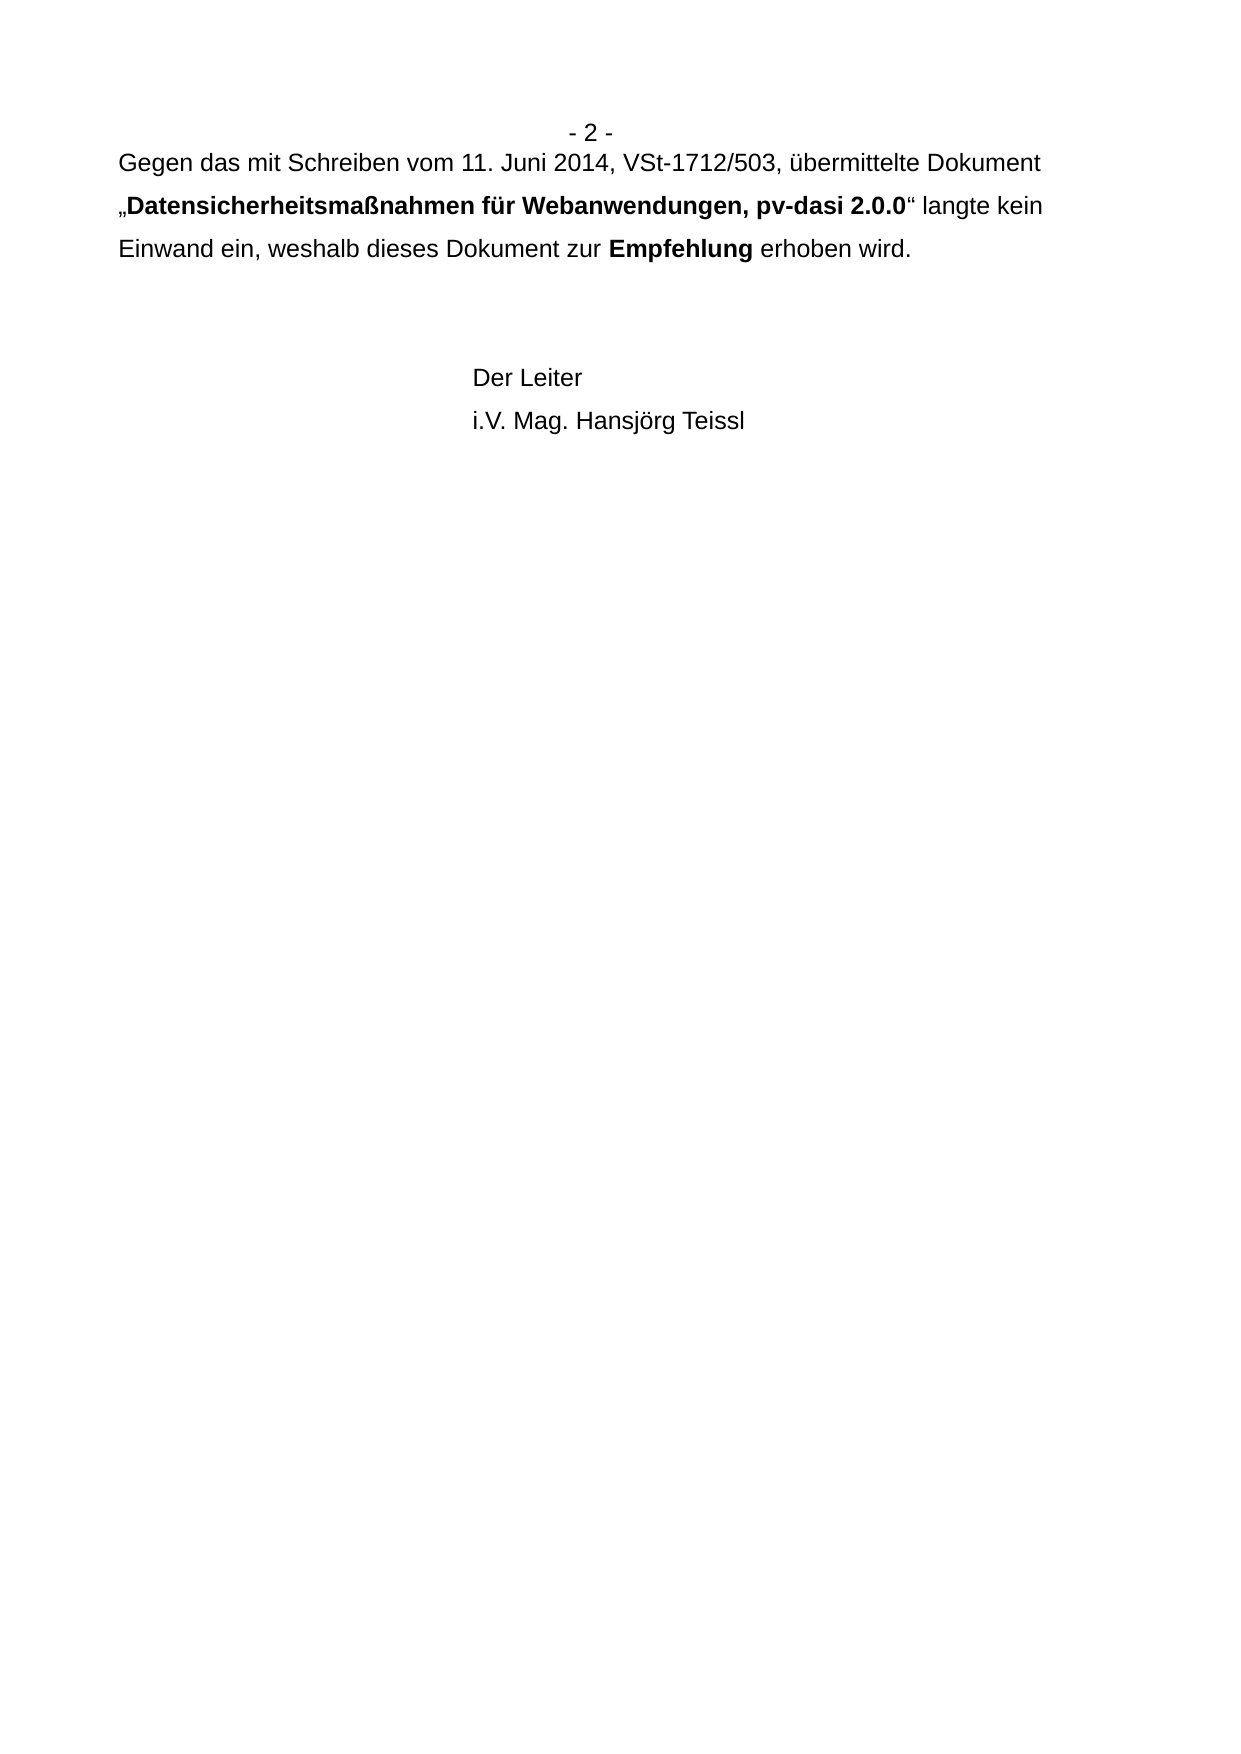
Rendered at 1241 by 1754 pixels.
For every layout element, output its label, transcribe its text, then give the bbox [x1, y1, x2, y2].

text Gegen das mit Schreiben vom 11. Juni 2014, VSt-1712/503, übermittelte Dokument „Datensicherheitsmaßnahmen für Webanwendungen, pv-dasi 2.0.0“ langte kein Einwand ein, weshalb dieses Dokument zur Empfehlung erhoben wird. [118, 148, 1122, 263]
subtitle Der Leiter [118, 363, 1122, 392]
text i.V. Mag. Hansjörg Teissl [118, 406, 1122, 435]
